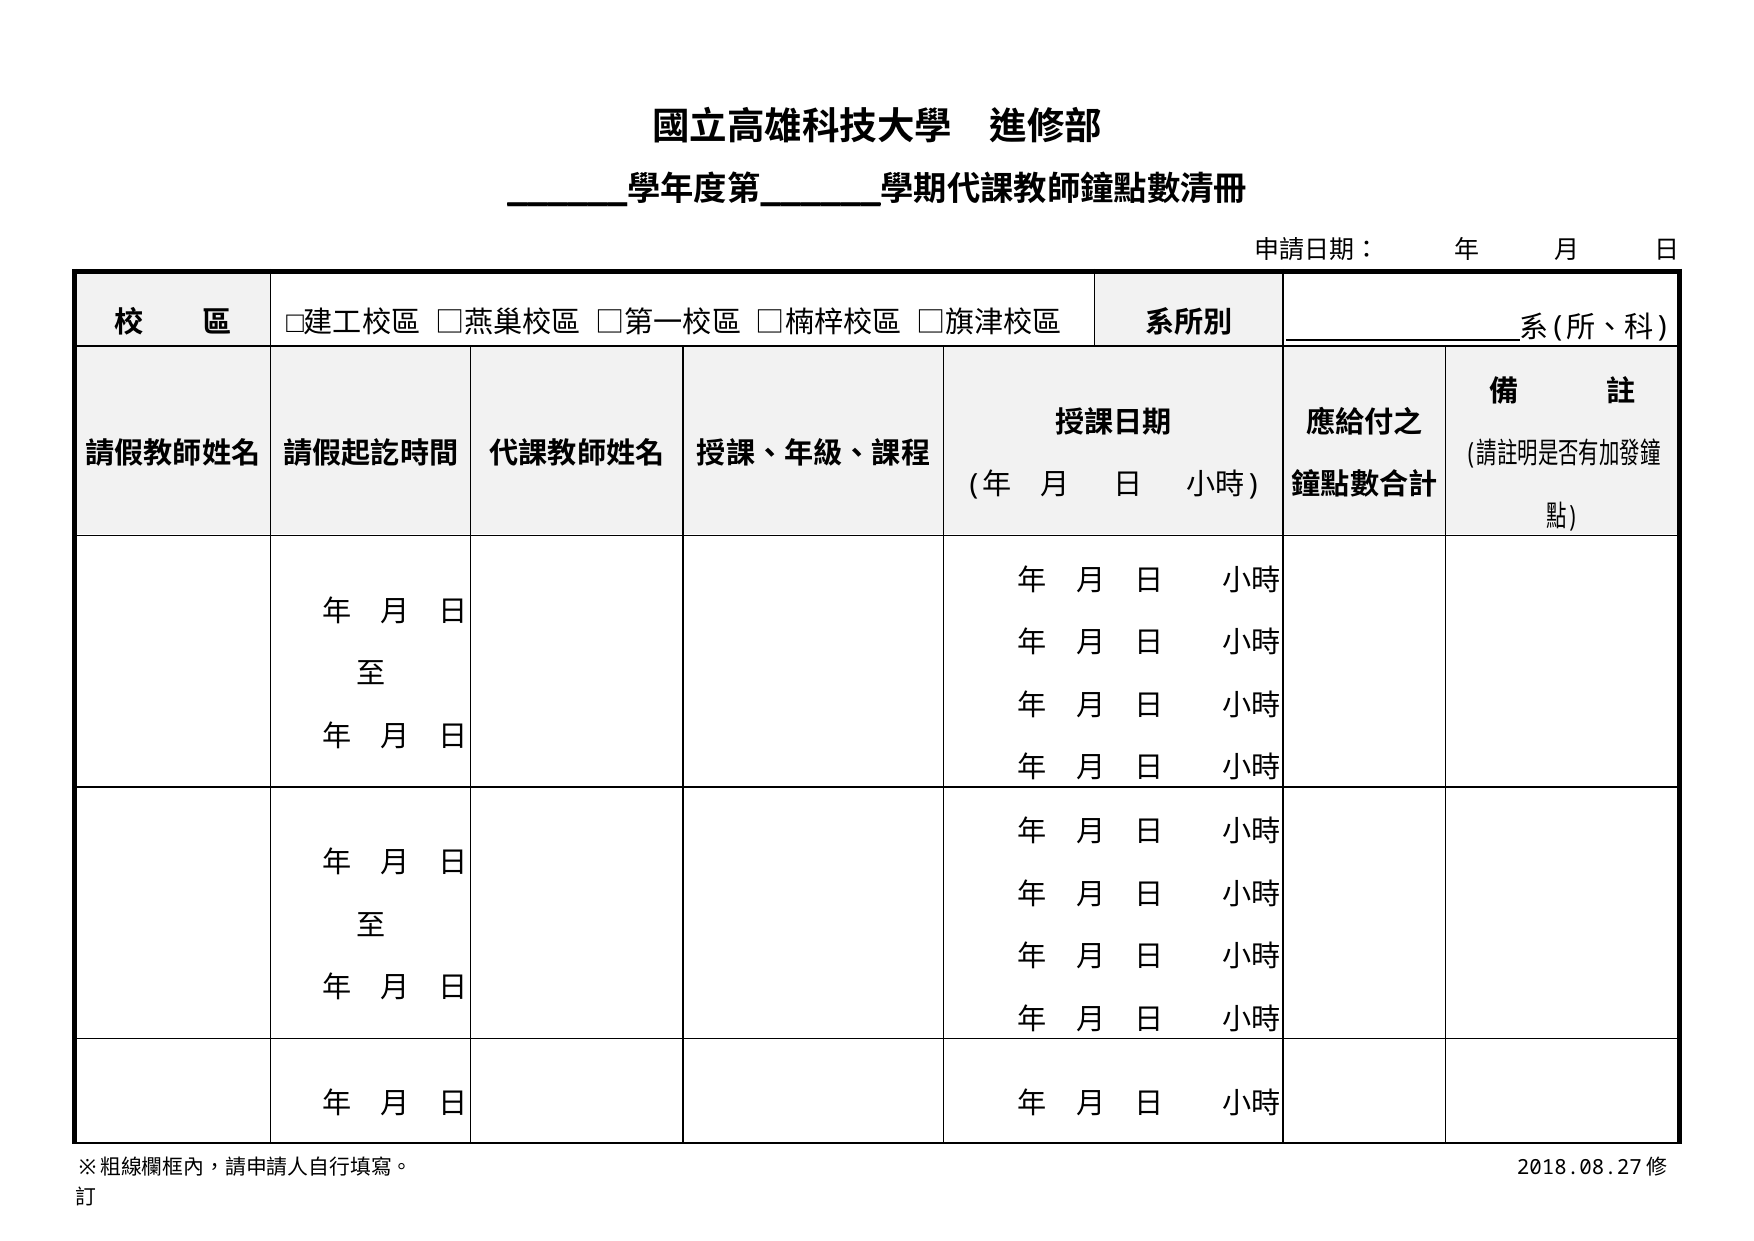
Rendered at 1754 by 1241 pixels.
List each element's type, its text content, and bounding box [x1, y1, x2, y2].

table_header 系(所、科) [1284, 274, 1677, 345]
table_cell 請假教師姓名 [77, 347, 270, 534]
table_cell 備 註 (請註明是否有加發鐘點) [1446, 347, 1677, 534]
text ______學年度第______學期代課教師鐘點數清冊 [75, 144, 1679, 206]
table_header □建工校區 □燕巢校區 □第一校區 □楠梓校區 □旗津校區 [271, 274, 1094, 345]
table_cell [684, 536, 943, 786]
table_header 系所別 [1095, 274, 1282, 345]
table_cell [1284, 788, 1445, 1038]
table_cell [684, 788, 943, 1038]
table_cell 代課教師姓名 [471, 347, 682, 534]
table_cell [77, 536, 270, 786]
table_cell [77, 1039, 270, 1142]
table_cell [471, 1039, 682, 1142]
text 申請日期： 年 月 日 [75, 206, 1679, 269]
table_cell 年 月 日 小時 [944, 1039, 1282, 1142]
table_cell [471, 788, 682, 1038]
table_header 校 區 [77, 274, 270, 345]
table_cell [1284, 1039, 1445, 1142]
table_cell 應給付之 鐘點數合計 [1284, 347, 1445, 534]
table_cell [471, 536, 682, 786]
table_cell 年 月 日 [271, 1039, 470, 1142]
table_cell [684, 1039, 943, 1142]
table_cell 年 月 日 至 年 月 日 [271, 788, 470, 1038]
table_cell [1446, 1039, 1677, 1142]
table_cell 請假起訖時間 [271, 347, 470, 534]
table_cell [77, 788, 270, 1038]
table_cell 年 月 日 至 年 月 日 [271, 536, 470, 786]
text 國立高雄科技大學 進修部 [75, 81, 1679, 144]
table_cell [1446, 788, 1677, 1038]
table_cell [1284, 536, 1445, 786]
table_cell 年 月 日 小時 年 月 日 小時 年 月 日 小時 年 月 日 小時 [944, 536, 1282, 786]
table_cell 授課、年級、課程 [684, 347, 943, 534]
table_cell 年 月 日 小時 年 月 日 小時 年 月 日 小時 年 月 日 小時 [944, 788, 1282, 1038]
table_cell [1446, 536, 1677, 786]
table_cell 授課日期 (年 月 日 小時) [944, 347, 1282, 534]
